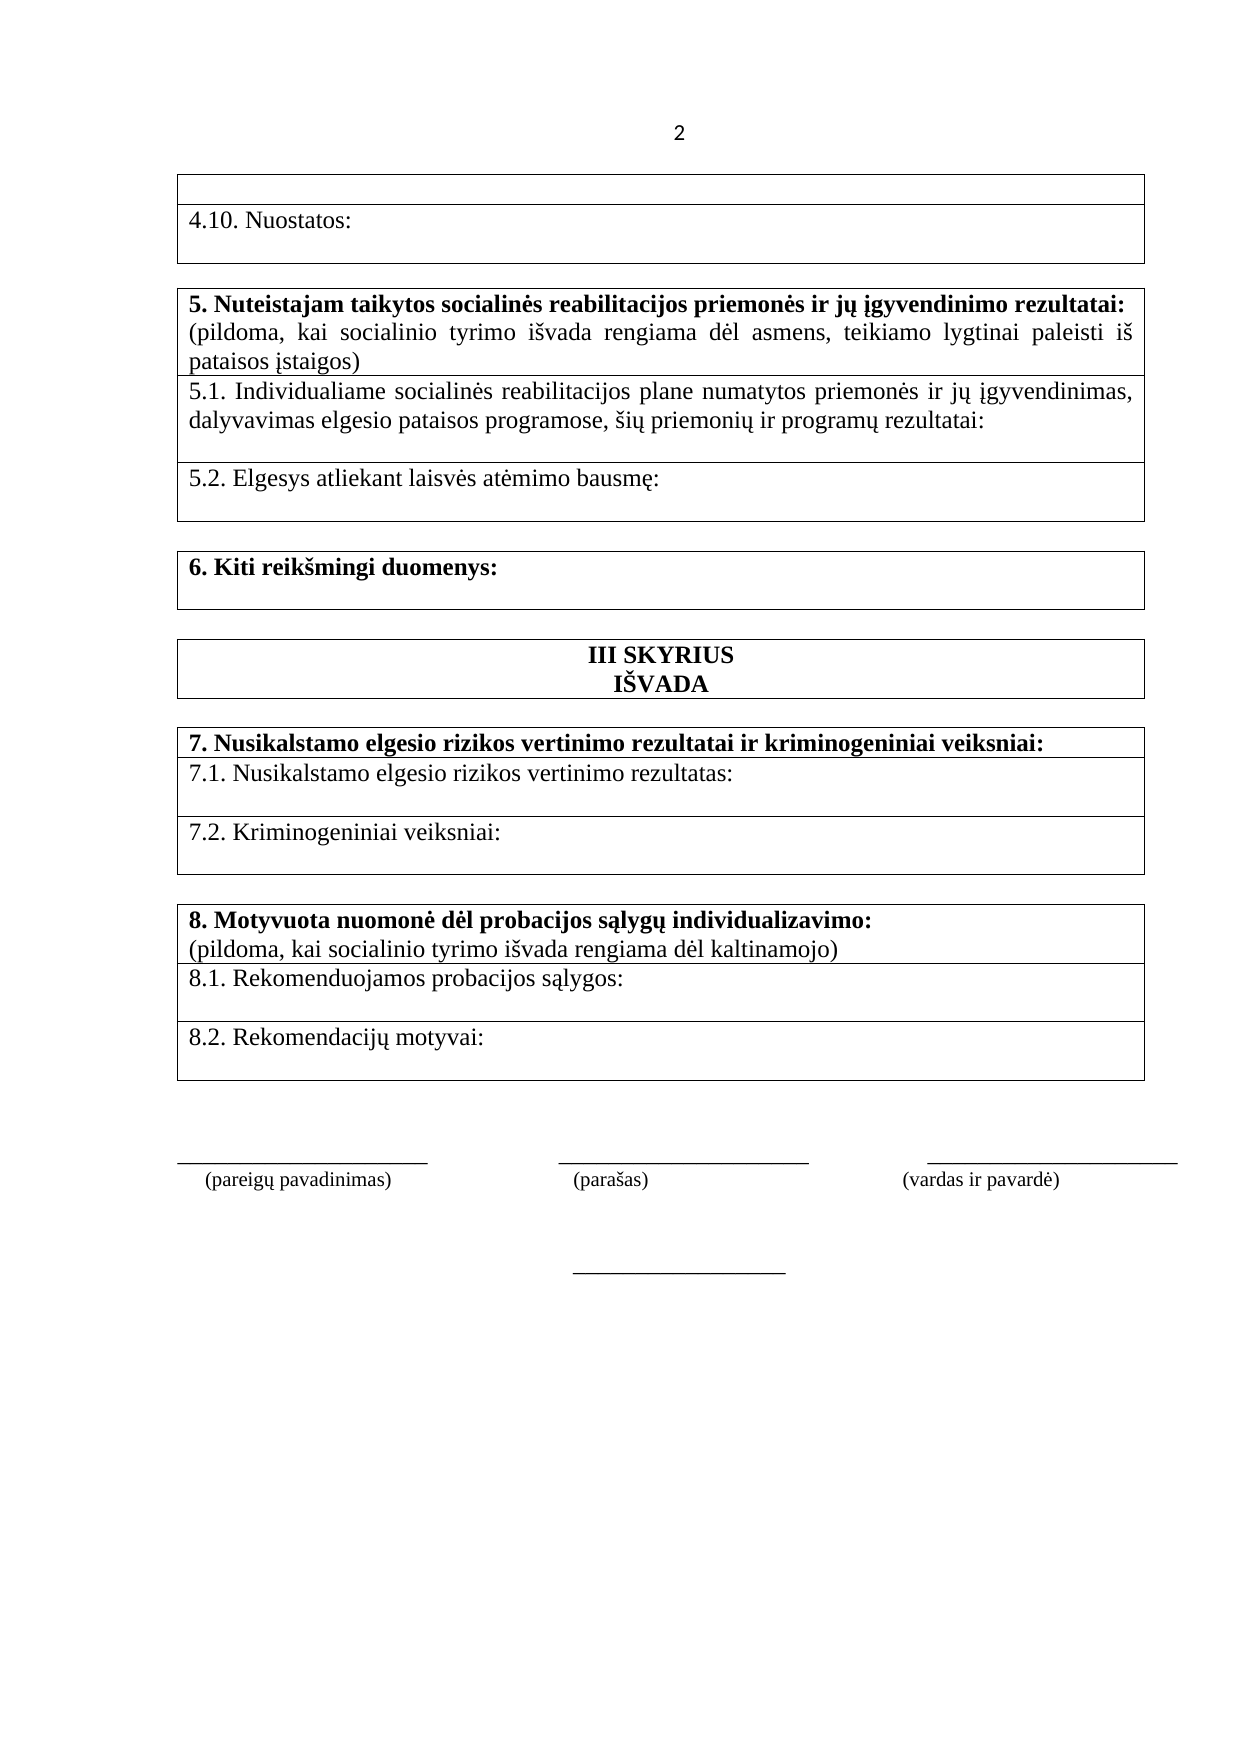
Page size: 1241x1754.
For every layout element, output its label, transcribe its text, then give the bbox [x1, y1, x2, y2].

table_cell 5.1. Individualiame socialinės reabilitacijos plane numatytos priemonės ir jų įgyvendinimas, dalyvavimas elgesio pataisos programose, šių priemonių ir programų rezultatai: [178, 376, 1144, 462]
table_header 5. Nuteistajam taikytos socialinės reabilitacijos priemonės ir jų įgyvendinimo rezultatai: (pildoma, kai socialinio tyrimo išvada rengiama dėl asmens, teikiamo lygtinai paleisti iš pataisos įstaigos) [178, 289, 1144, 375]
table_header 6. Kiti reikšmingi duomenys: [178, 552, 1144, 609]
text (pareigų pavadinimas) (parašas) (vardas ir pavardė) [177, 1167, 1181, 1191]
table_cell 7.1. Nusikalstamo elgesio rizikos vertinimo rezultatas: [178, 758, 1144, 816]
table_cell 8.2. Rekomendacijų motyvai: [178, 1022, 1144, 1079]
table_header III SKYRIUS IŠVADA [178, 640, 1144, 697]
table_cell 4.10. Nuostatos: [178, 205, 1144, 262]
text ____________________ ____________________ ____________________ [177, 1138, 1181, 1167]
text _________________ [177, 1248, 1181, 1277]
table_cell [178, 175, 1144, 204]
table_header 7. Nusikalstamo elgesio rizikos vertinimo rezultatai ir kriminogeniniai veiksniai: [178, 728, 1144, 757]
table_cell 5.2. Elgesys atliekant laisvės atėmimo bausmę: [178, 463, 1144, 521]
table_cell 8.1. Rekomenduojamos probacijos sąlygos: [178, 964, 1144, 1021]
table_header 8. Motyvuota nuomonė dėl probacijos sąlygų individualizavimo: (pildoma, kai socialinio tyrimo išvada rengiama dėl kaltinamojo) [178, 905, 1144, 962]
table_cell 7.2. Kriminogeniniai veiksniai: [178, 817, 1144, 874]
